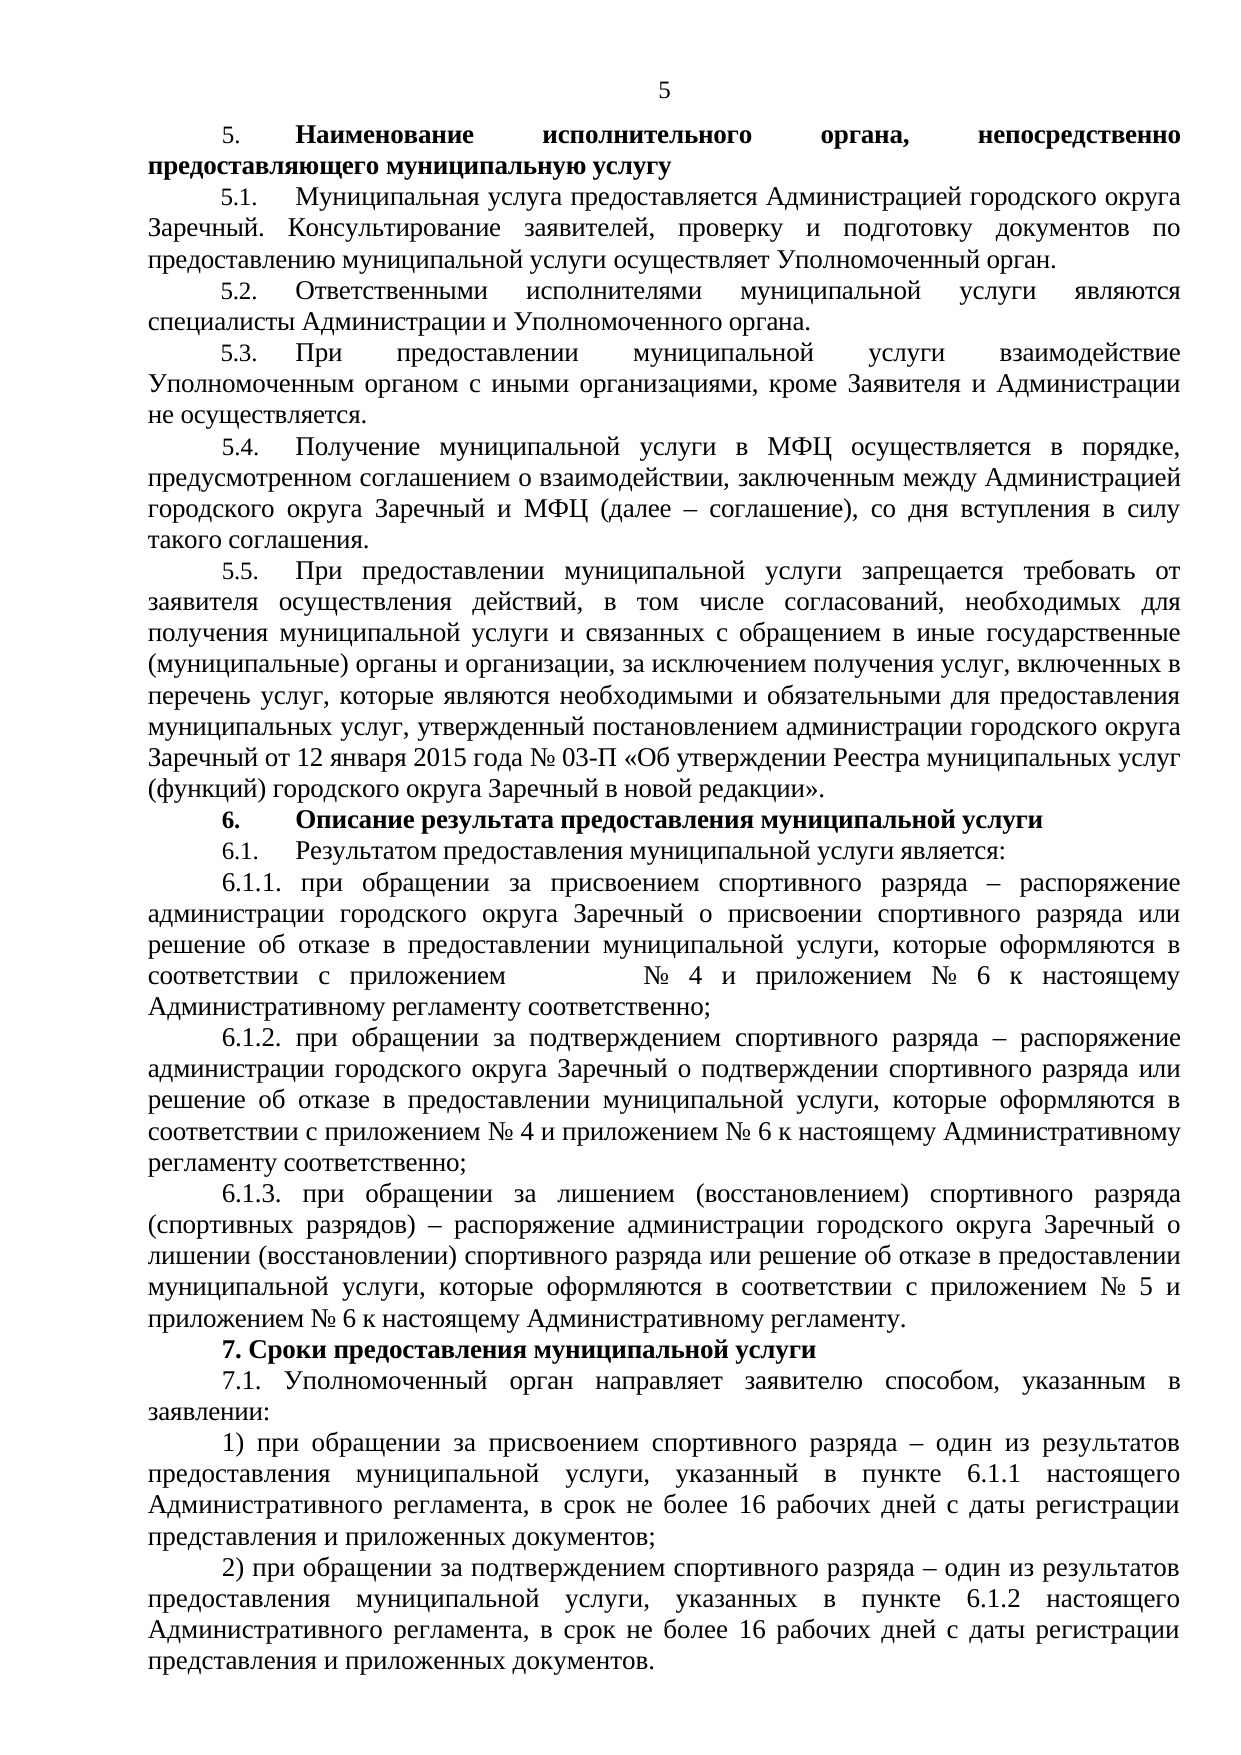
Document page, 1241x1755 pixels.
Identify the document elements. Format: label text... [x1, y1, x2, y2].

text 7.1. Уполномоченный орган направляет заявителю способом, указанным в заявлении: [148, 1364, 1181, 1426]
text 6.1.3. при обращении за лишением (восстановлением) спортивного разряда (спортивных разрядов) – распоряжение администрации городского округа Заречный о лишении (восстановлении) спортивного разряда или решение об отказе в предоставлении муниципальной услуги, которые оформляются в соответствии с приложением № 5 и приложением № 6 к настоящему Административному регламенту. [148, 1177, 1181, 1333]
text 1) при обращении за присвоением спортивного разряда – один из результатов предоставления муниципальной услуги, указанный в пункте 6.1.1 настоящего Административного регламента, в срок не более 16 рабочих дней с даты регистрации представления и приложенных документов; [148, 1426, 1181, 1551]
list Описание результата предоставления муниципальной услуги [148, 803, 1181, 834]
text 6.1.2. при обращении за подтверждением спортивного разряда – распоряжение администрации городского округа Заречный о подтверждении спортивного разряда или решение об отказе в предоставлении муниципальной услуги, которые оформляются в соответствии с приложением № 4 и приложением № 6 к настоящему Административному регламенту соответственно; [148, 1021, 1181, 1177]
text 6.1.1. при обращении за присвоением спортивного разряда – распоряжение администрации городского округа Заречный о присвоении спортивного разряда или решение об отказе в предоставлении муниципальной услуги, которые оформляются в соответствии с приложением № 4 и приложением № 6 к настоящему Административному регламенту соответственно; [148, 866, 1181, 1021]
list Наименование исполнительного органа, непосредственно предоставляющего муниципальную услугу [148, 118, 1181, 180]
text 2) при обращении за подтверждением спортивного разряда – один из результатов предоставления муниципальной услуги, указанных в пункте 6.1.2 настоящего Административного регламента, в срок не более 16 рабочих дней с даты регистрации представления и приложенных документов. [148, 1551, 1181, 1675]
list Муниципальная услуга предоставляется Администрацией городского округа Заречный. Консультирование заявителей, проверку и подготовку документов по предоставлению муниципальной услуги осуществляет Уполномоченный орган. [148, 180, 1181, 274]
list Ответственными исполнителями муниципальной услуги являются специалисты Администрации и Уполномоченного органа. [148, 274, 1181, 336]
list Получение муниципальной услуги в МФЦ осуществляется в порядке, предусмотренном соглашением о взаимодействии, заключенным между Администрацией городского округа Заречный и МФЦ (далее – соглашение), со дня вступления в силу такого соглашения. [148, 429, 1181, 554]
list При предоставлении муниципальной услуги взаимодействие Уполномоченным органом с иными организациями, кроме Заявителя и Администрации не осуществляется. [148, 336, 1181, 429]
list При предоставлении муниципальной услуги запрещается требовать от заявителя осуществления действий, в том числе согласований, необходимых для получения муниципальной услуги и связанных с обращением в иные государственные (муниципальные) органы и организации, за исключением получения услуг, включенных в перечень услуг, которые являются необходимыми и обязательными для предоставления муниципальных услуг, утвержденный постановлением администрации городского округа Заречный от 12 января 2015 года № 03-П «Об утверждении Реестра муниципальных услуг (функций) городского округа Заречный в новой редакции». [148, 554, 1181, 803]
text 7. Сроки предоставления муниципальной услуги [148, 1333, 1181, 1364]
list Результатом предоставления муниципальной услуги является: [148, 834, 1181, 866]
